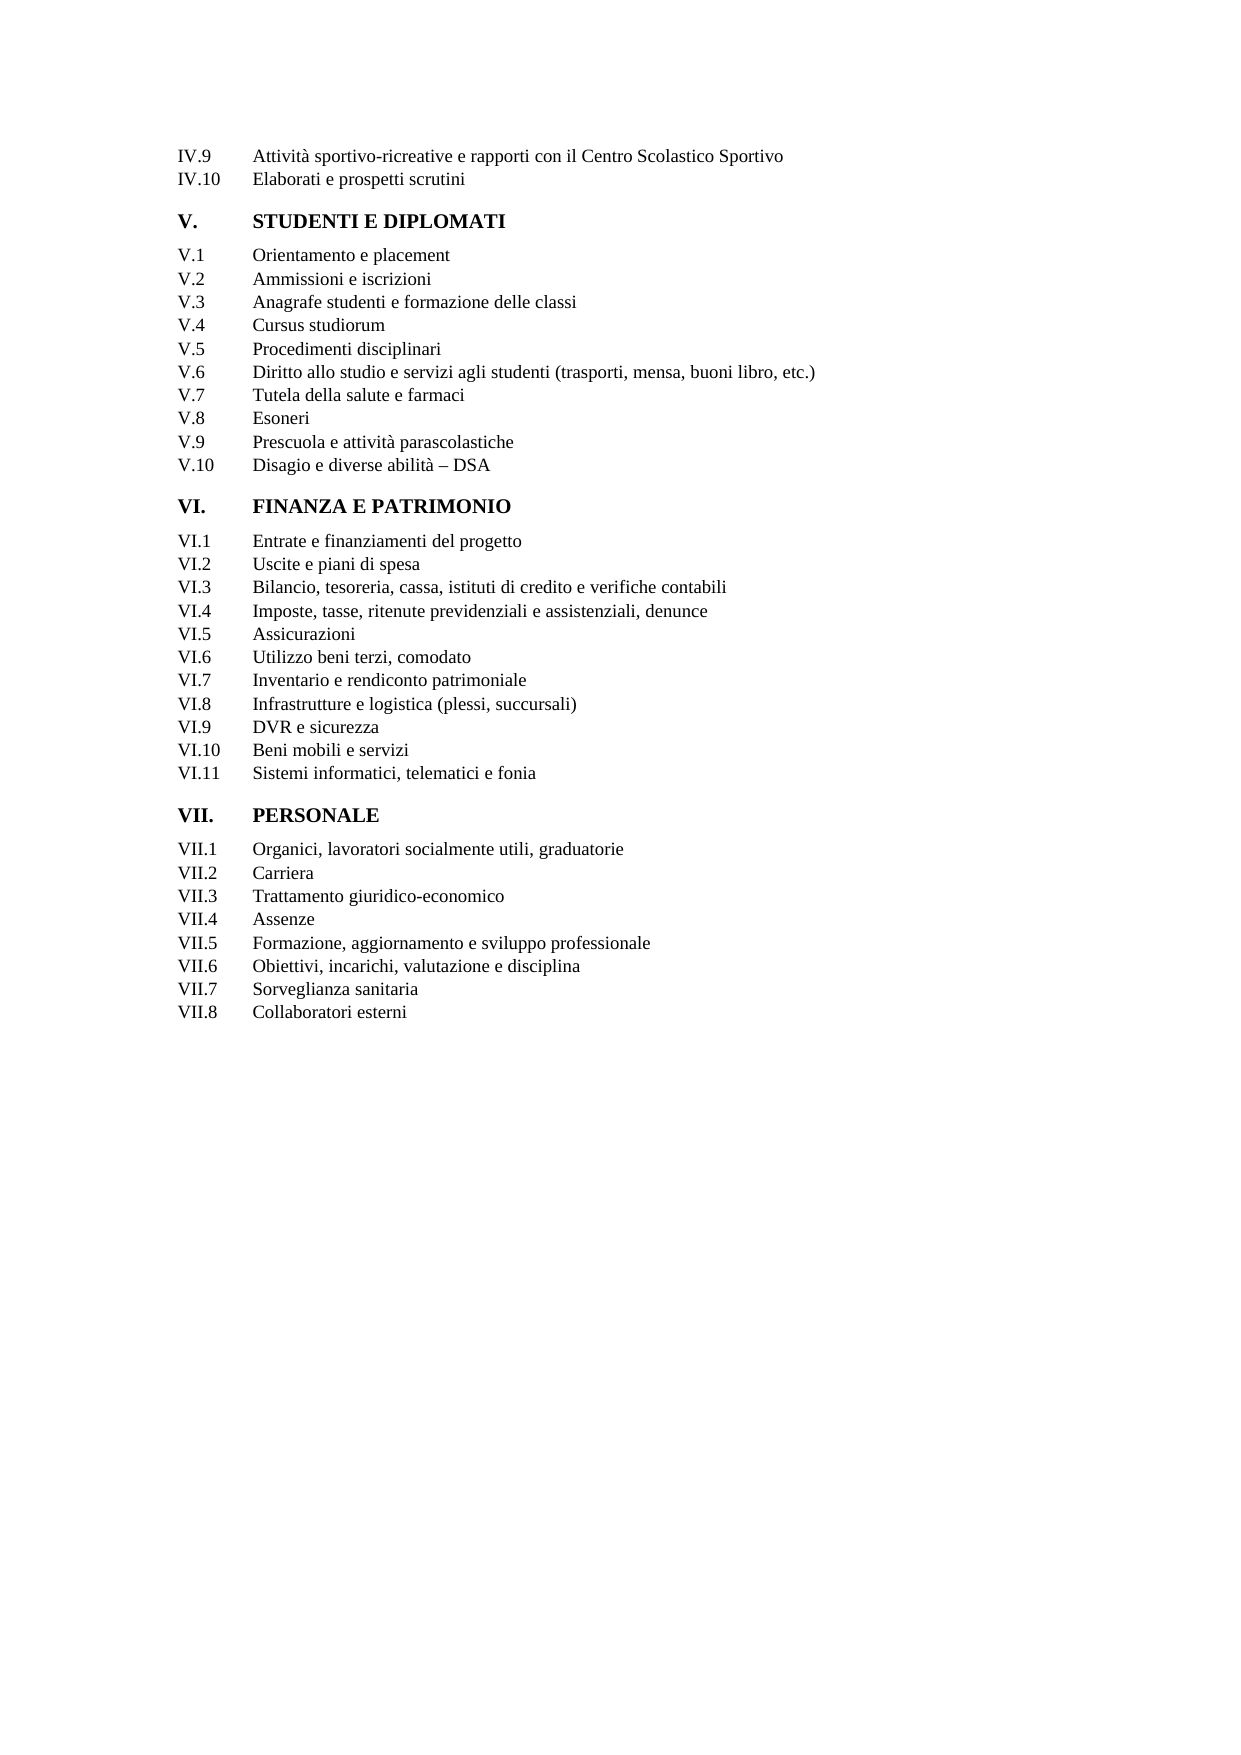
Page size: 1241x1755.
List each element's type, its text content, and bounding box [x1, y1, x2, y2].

list Anagrafe studenti e formazione delle classi [177, 291, 1201, 312]
list DVR e sicurezza [177, 716, 1201, 738]
list Esoneri [177, 407, 1201, 429]
list FINANZA E PATRIMONIO [177, 494, 1201, 518]
list Assenze [177, 908, 1201, 930]
list Carriera [177, 862, 1201, 883]
list Attività sportivo‐ricreative e rapporti con il Centro Scolastico Sportivo [177, 145, 1201, 167]
list Imposte, tasse, ritenute previdenziali e assistenziali, denunce [177, 599, 1201, 621]
list Ammissioni e iscrizioni [177, 268, 1201, 289]
list Organici, lavoratori socialmente utili, graduatorie [177, 838, 1201, 860]
list Disagio e diverse abilità – DSA [177, 454, 1201, 475]
list Bilancio, tesoreria, cassa, istituti di credito e verifiche contabili [177, 576, 1201, 598]
list Orientamento e placement [177, 244, 1201, 266]
list STUDENTI E DIPLOMATI [177, 209, 1201, 233]
list Inventario e rendiconto patrimoniale [177, 669, 1201, 691]
list Uscite e piani di spesa [177, 553, 1201, 574]
list Collaboratori esterni [177, 1001, 1201, 1023]
list Assicurazioni [177, 623, 1201, 644]
list Infrastrutture e logistica (plessi, succursali) [177, 693, 1201, 714]
list Trattamento giuridico‐economico [177, 885, 1201, 906]
list PERSONALE [177, 803, 1201, 827]
list Diritto allo studio e servizi agli studenti (trasporti, mensa, buoni libro, etc.) [177, 361, 1201, 382]
list Elaborati e prospetti scrutini [177, 168, 1201, 189]
list Obiettivi, incarichi, valutazione e disciplina [177, 955, 1201, 976]
list Prescuola e attività parascolastiche [177, 431, 1201, 452]
list Procedimenti disciplinari [177, 337, 1201, 359]
list Cursus studiorum [177, 314, 1201, 336]
list Formazione, aggiornamento e sviluppo professionale [177, 932, 1201, 953]
list Tutela della salute e farmaci [177, 384, 1201, 406]
list Sistemi informatici, telematici e fonia [177, 762, 1201, 784]
list Entrate e finanziamenti del progetto [177, 530, 1201, 551]
list Utilizzo beni terzi, comodato [177, 646, 1201, 668]
list Beni mobili e servizi [177, 739, 1201, 761]
list Sorveglianza sanitaria [177, 978, 1201, 1000]
